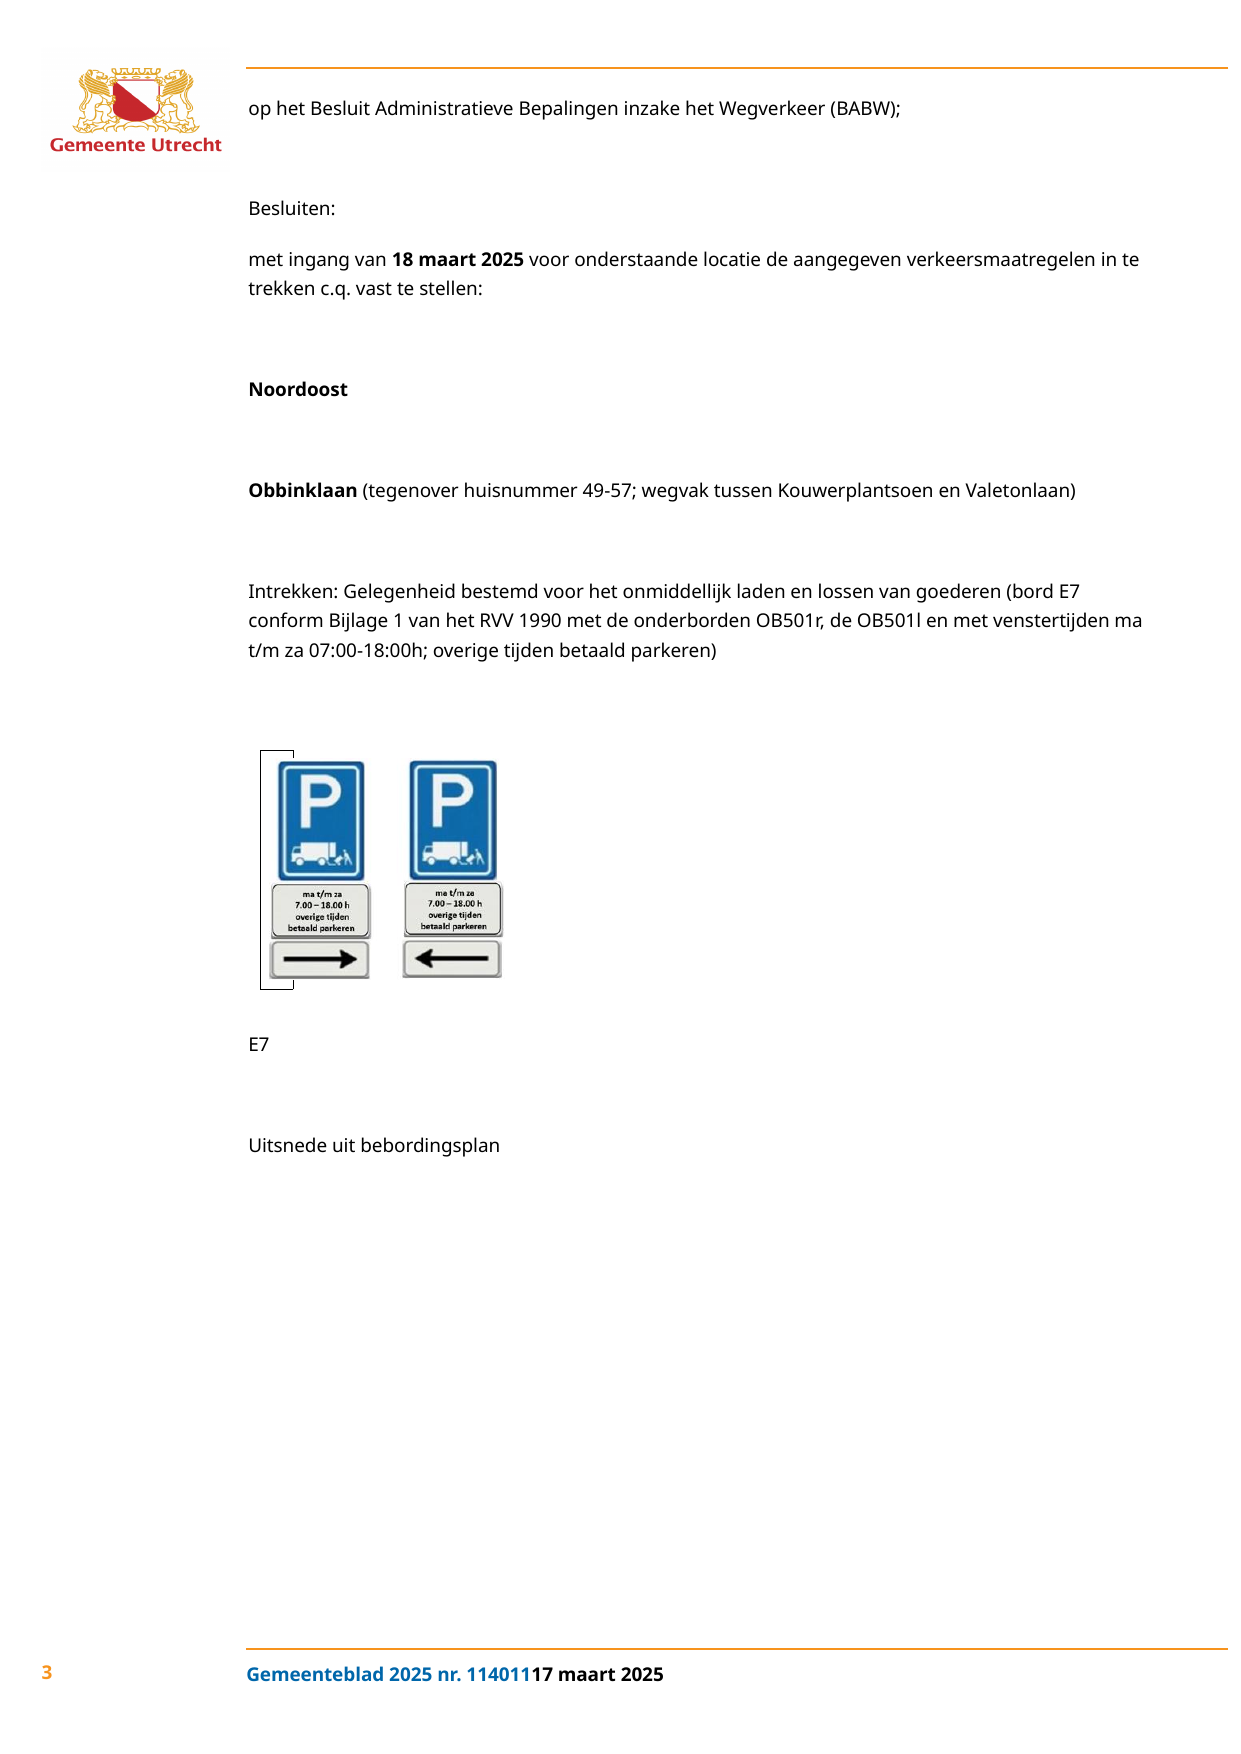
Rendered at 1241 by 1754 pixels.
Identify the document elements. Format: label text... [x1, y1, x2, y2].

text E7 [248, 1031, 1152, 1057]
text Intrekken: Gelegenheid bestemd voor het onmiddellijk laden en lossen van goederen (bord E7 conform Bijlage 1 van het RVV 1990 met de onderborden OB501r, de OB501l en met venstertijden ma t/m za 07:00-18:00h; overige tijden betaald parkeren) [248, 578, 1152, 663]
text Noordoost [248, 376, 1152, 402]
text op het Besluit Administratieve Bepalingen inzake het Wegverkeer (BABW); [248, 95, 1152, 121]
picture [41, 47, 231, 172]
text Obbinklaan (tegenover huisnummer 49-57; wegvak tussen Kouwerplantsoen en Valetonlaan) [248, 477, 1152, 503]
text Uitsnede uit bebordingsplan [248, 1132, 1152, 1157]
text Besluiten: [248, 196, 1152, 221]
picture [268, 758, 505, 980]
text met ingang van 18 maart 2025 voor onderstaande locatie de aangegeven verkeersmaatregelen in te trekken c.q. vast te stellen: [248, 246, 1152, 301]
